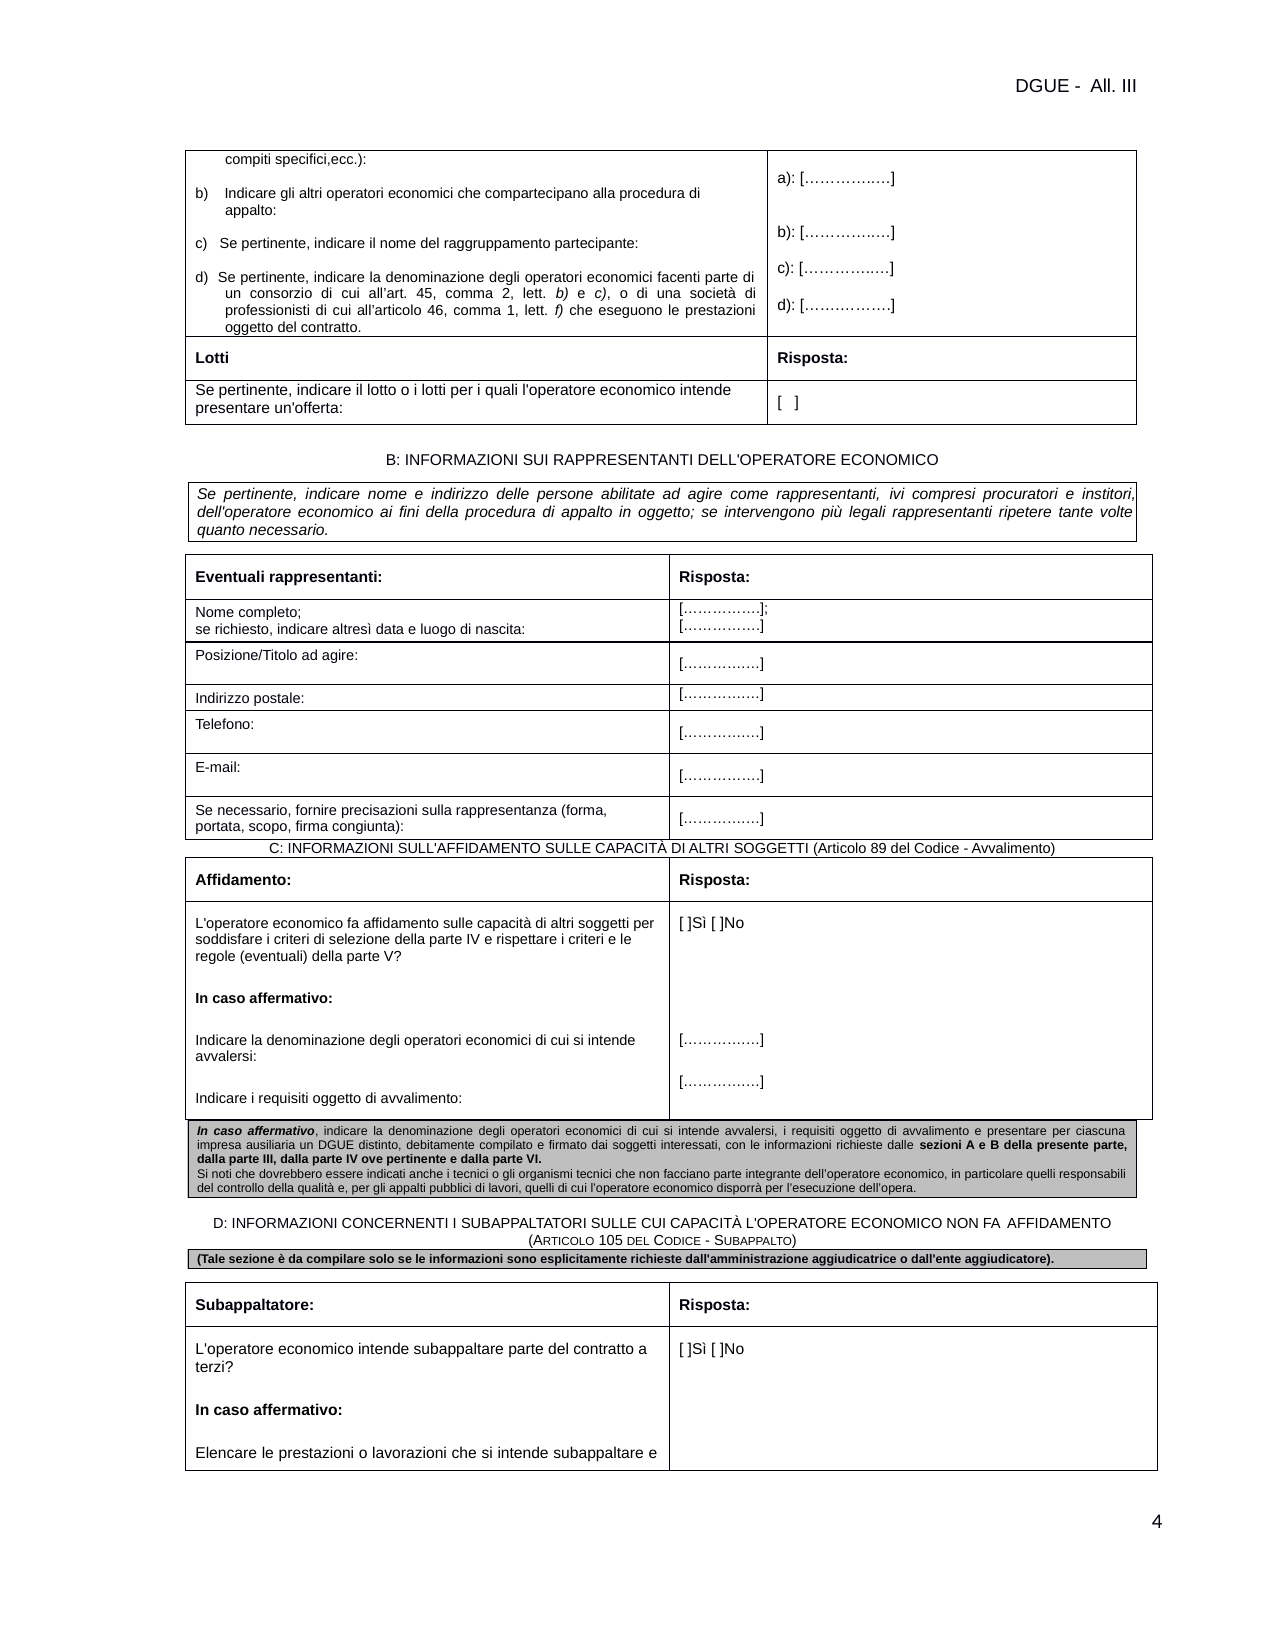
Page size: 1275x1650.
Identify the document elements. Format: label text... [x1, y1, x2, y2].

table_header Eventuali rappresentanti: [186, 555, 669, 598]
table_cell [ ] [768, 381, 1136, 424]
table_cell Telefono: [186, 711, 669, 753]
table_cell [………….…] [670, 685, 1152, 710]
text In caso affermativo, indicare la denominazione degli operatori economici di cui si intende avvalersi, i requisiti oggetto di avvalimento e presentare per ciascuna impresa ausiliaria un DGUE distinto, debitamente compilato e firmato dai soggetti interessati, con le informazioni richieste dalle sezioni A e B della presente parte, dalla parte III, dalla parte IV ove pertinente e dalla parte VI. [189, 1121, 1136, 1163]
table_cell Risposta: [768, 337, 1136, 379]
table_header Risposta: [670, 858, 1152, 901]
table_cell [………….…] [670, 643, 1152, 684]
table_cell compiti specifici,ecc.): b) Indicare gli altri operatori economici che compartecipano alla procedura di appalto: c) Se pertinente, indicare il nome del raggruppamento partecipante: d) Se pertinente, indicare la denominazione degli operatori economici facenti parte di un consorzio di cui all’art. 45, comma 2, lett. b) e c), o di una società di professionisti di cui all’articolo 46, comma 1, lett. f) che eseguono le prestazioni oggetto del contratto. [186, 151, 767, 336]
title C: Informazioni sull'affidamento SULLE Capacità di altri soggetti (Articolo 89 del Codice - Avvalimento) [187, 840, 1137, 857]
table_cell Se pertinente, indicare il lotto o i lotti per i quali l'operatore economico intende presentare un'offerta: [186, 381, 767, 424]
table_header Affidamento: [186, 858, 669, 901]
table_header Risposta: [670, 555, 1152, 598]
table_cell Indirizzo postale: [186, 685, 669, 710]
table_cell L'operatore economico intende subappaltare parte del contratto a terzi? In caso affermativo: Elencare le prestazioni o lavorazioni che si intende subappaltare e [186, 1327, 669, 1470]
table_cell E-mail: [186, 754, 669, 796]
table_cell [ ]Sì [ ]No [670, 1327, 1157, 1470]
table_cell […………….]; […………….] [670, 600, 1152, 641]
title B: Informazioni sui rappresentanti dell'operatore economico [187, 451, 1137, 469]
text Se pertinente, indicare nome e indirizzo delle persone abilitate ad agire come rappresentanti, ivi compresi procuratori e institori, dell'operatore economico ai fini della procedura di appalto in oggetto; se intervengono più legali rappresentanti ripetere tante volte quanto necessario. [189, 483, 1136, 541]
table_cell […………….] [670, 754, 1152, 796]
table_cell a): […………..…] b): […………..…] c): […………..…] d): […….……….] [768, 151, 1136, 336]
table_cell [………….…] [670, 797, 1152, 839]
title (Tale sezione è da compilare solo se le informazioni sono esplicitamente richieste dall'amministrazione aggiudicatrice o dall'ente aggiudicatore). [189, 1250, 1146, 1268]
table_cell Posizione/Titolo ad agire: [186, 643, 669, 684]
table_cell Lotti [186, 337, 767, 379]
text Si noti che dovrebbero essere indicati anche i tecnici o gli organismi tecnici che non facciano parte integrante dell’operatore economico, in particolare quelli responsabili del controllo della qualità e, per gli appalti pubblici di lavori, quelli di cui l’operatore economico disporrà per l’esecuzione dell’opera. [189, 1163, 1136, 1197]
table_cell [………….…] [670, 711, 1152, 753]
title D: Informazioni concernenti i subappaltatori sulle cui capacità l'operatore economico non fa affidamento (Articolo 105 del Codice - Subappalto) [187, 1215, 1137, 1249]
table_cell [ ]Sì [ ]No [………….…] [………….…] [670, 902, 1152, 1119]
table_cell Se necessario, fornire precisazioni sulla rappresentanza (forma, portata, scopo, firma congiunta): [186, 797, 669, 839]
table_header Subappaltatore: [186, 1283, 669, 1326]
table_cell L'operatore economico fa affidamento sulle capacità di altri soggetti per soddisfare i criteri di selezione della parte IV e rispettare i criteri e le regole (eventuali) della parte V? In caso affermativo: Indicare la denominazione degli operatori economici di cui si intende avvalersi: Indicare i requisiti oggetto di avvalimento: [186, 902, 669, 1119]
table_cell Nome completo; se richiesto, indicare altresì data e luogo di nascita: [186, 600, 669, 641]
table_header Risposta: [670, 1283, 1157, 1326]
